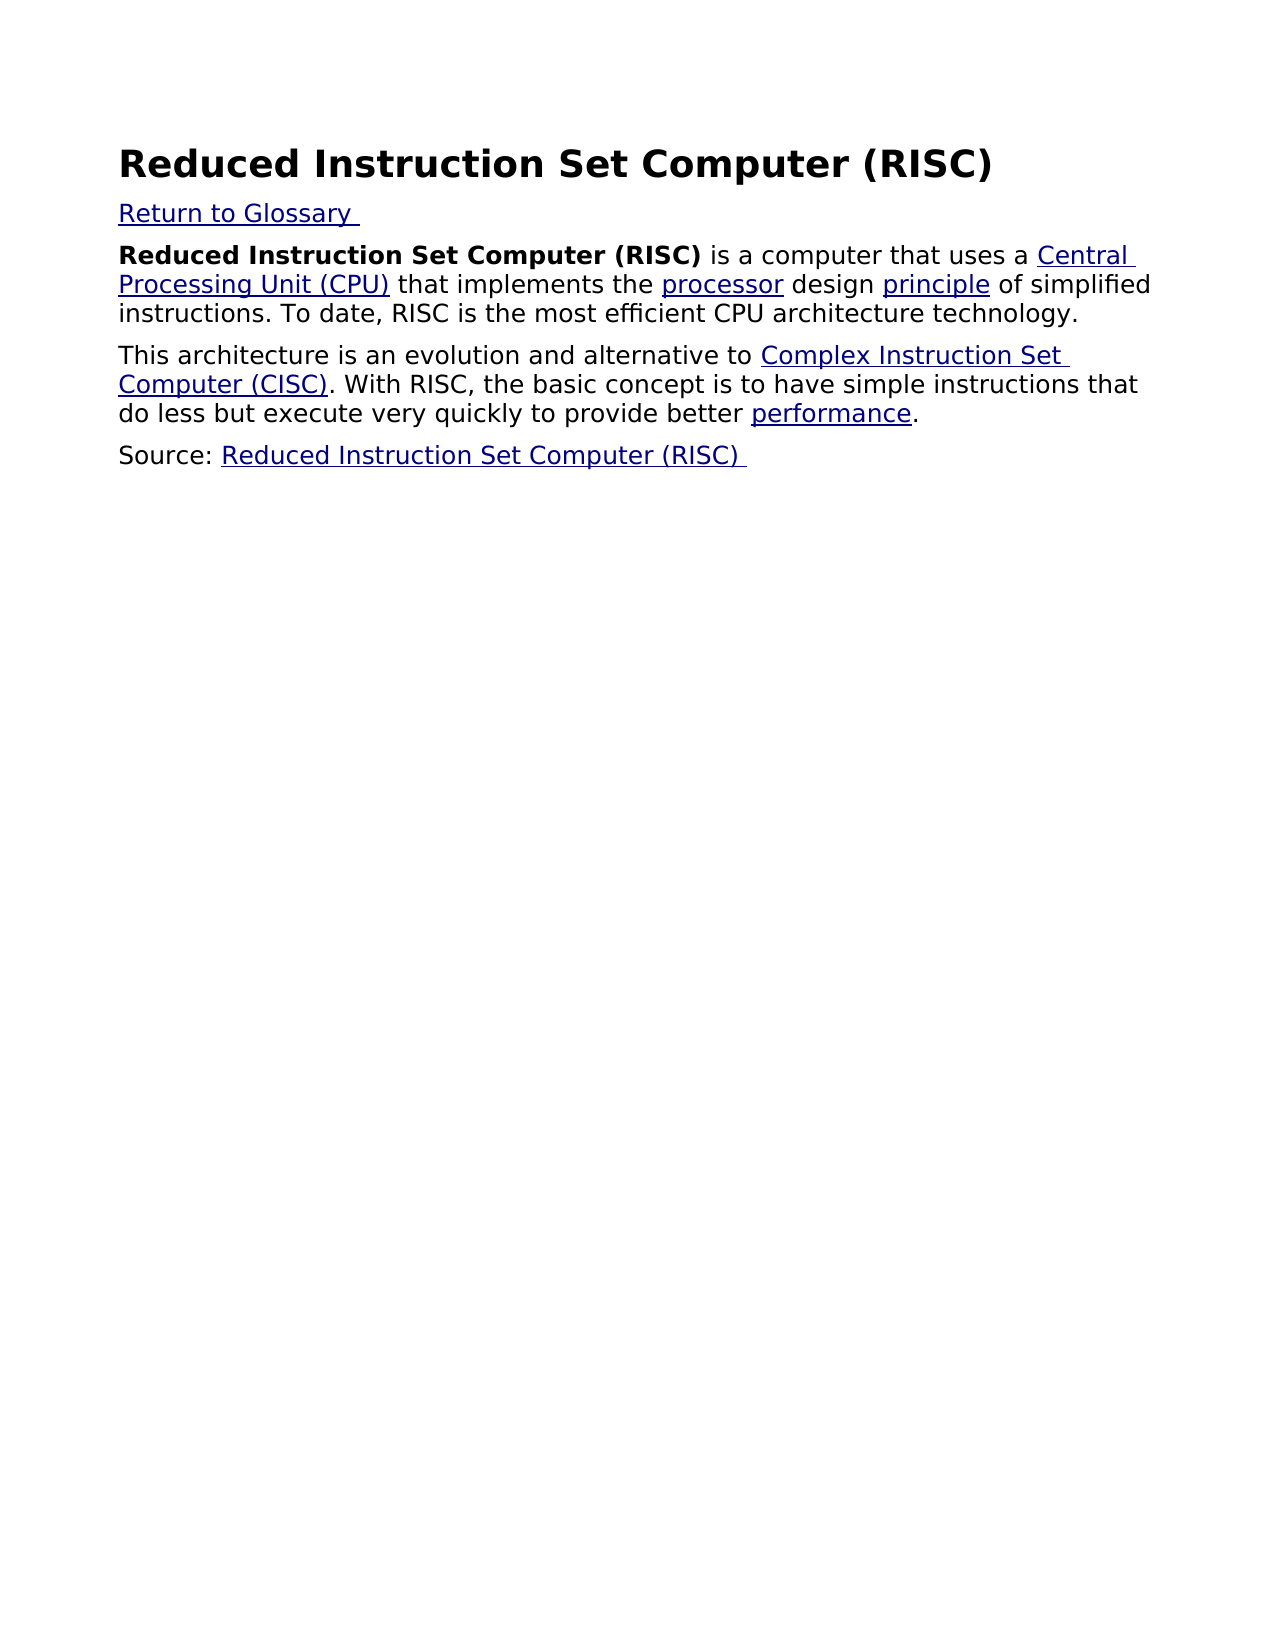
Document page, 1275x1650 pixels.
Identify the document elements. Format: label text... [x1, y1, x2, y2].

subtitle Reduced Instruction Set Computer (RISC) [118, 143, 1157, 187]
text This architecture is an evolution and alternative to Complex Instruction Set Computer (CISC). With RISC, the basic concept is to have simple instructions that do less but execute very quickly to provide better performance. [118, 341, 1157, 428]
text Source: Reduced Instruction Set Computer (RISC) [118, 441, 1157, 470]
text Return to Glossary [118, 199, 1157, 228]
text Reduced Instruction Set Computer (RISC) is a computer that uses a Central Processing Unit (CPU) that implements the processor design principle of simplified instructions. To date, RISC is the most efficient CPU architecture technology. [118, 241, 1157, 328]
